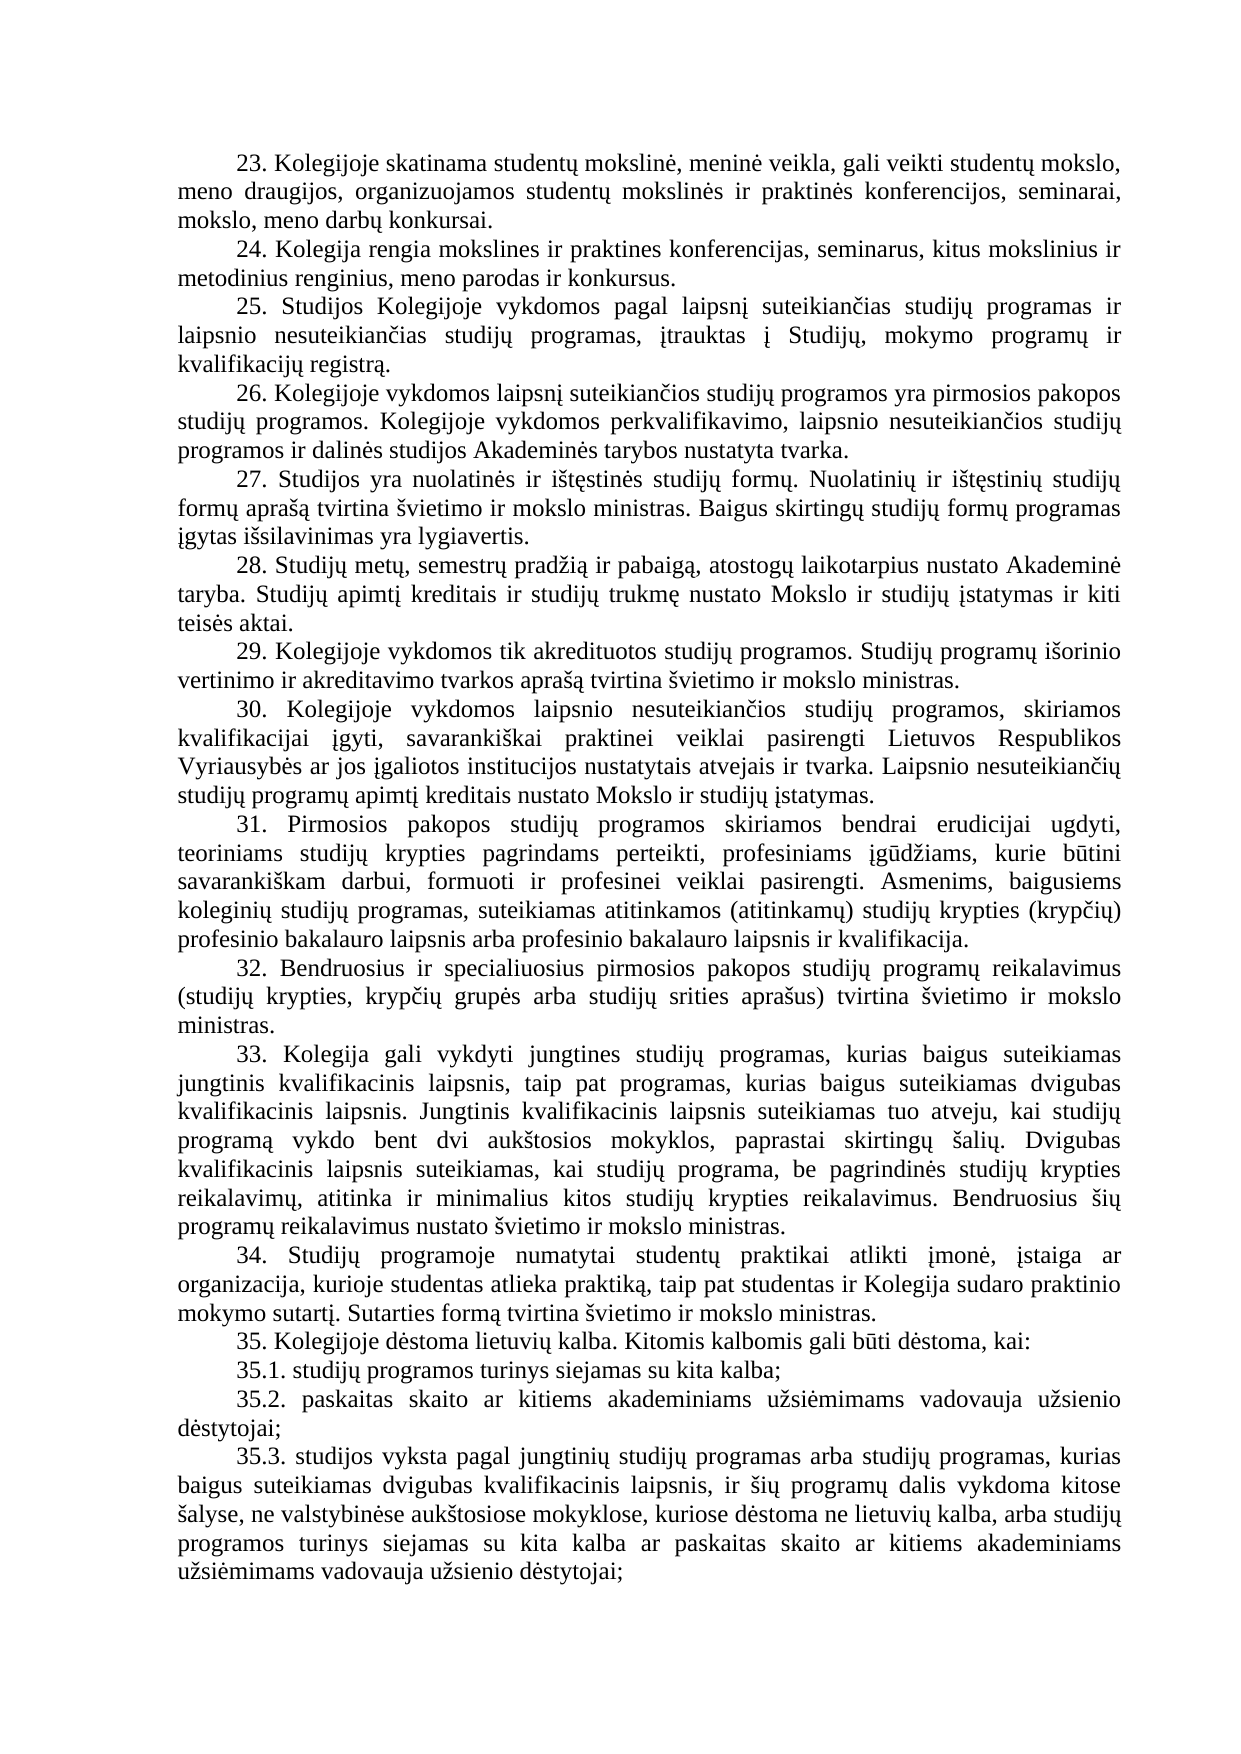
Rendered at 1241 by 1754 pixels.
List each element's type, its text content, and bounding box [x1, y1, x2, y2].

text 25. Studijos Kolegijoje vykdomos pagal laipsnį suteikiančias studijų programas ir laipsnio nesuteikiančias studijų programas, įtrauktas į Studijų, mokymo programų ir kvalifikacijų registrą. [177, 291, 1122, 378]
text 35. Kolegijoje dėstoma lietuvių kalba. Kitomis kalbomis gali būti dėstoma, kai: [177, 1326, 1122, 1355]
text 35.3. studijos vyksta pagal jungtinių studijų programas arba studijų programas, kurias baigus suteikiamas dvigubas kvalifikacinis laipsnis, ir šių programų dalis vykdoma kitose šalyse, ne valstybinėse aukštosiose mokyklose, kuriose dėstoma ne lietuvių kalba, arba studijų programos turinys siejamas su kita kalba ar paskaitas skaito ar kitiems akademiniams užsiėmimams vadovauja užsienio dėstytojai; [177, 1441, 1122, 1585]
text 27. Studijos yra nuolatinės ir ištęstinės studijų formų. Nuolatinių ir ištęstinių studijų formų aprašą tvirtina švietimo ir mokslo ministras. Baigus skirtingų studijų formų programas įgytas išsilavinimas yra lygiavertis. [177, 464, 1122, 550]
text 32. Bendruosius ir specialiuosius pirmosios pakopos studijų programų reikalavimus (studijų krypties, krypčių grupės arba studijų srities aprašus) tvirtina švietimo ir mokslo ministras. [177, 953, 1122, 1039]
text 29. Kolegijoje vykdomos tik akredituotos studijų programos. Studijų programų išorinio vertinimo ir akreditavimo tvarkos aprašą tvirtina švietimo ir mokslo ministras. [177, 636, 1122, 694]
text 28. Studijų metų, semestrų pradžią ir pabaigą, atostogų laikotarpius nustato Akademinė taryba. Studijų apimtį kreditais ir studijų trukmę nustato Mokslo ir studijų įstatymas ir kiti teisės aktai. [177, 550, 1122, 636]
text 26. Kolegijoje vykdomos laipsnį suteikiančios studijų programos yra pirmosios pakopos studijų programos. Kolegijoje vykdomos perkvalifikavimo, laipsnio nesuteikiančios studijų programos ir dalinės studijos Akademinės tarybos nustatyta tvarka. [177, 378, 1122, 464]
text 31. Pirmosios pakopos studijų programos skiriamos bendrai erudicijai ugdyti, teoriniams studijų krypties pagrindams perteikti, profesiniams įgūdžiams, kurie būtini savarankiškam darbui, formuoti ir profesinei veiklai pasirengti. Asmenims, baigusiems koleginių studijų programas, suteikiamas atitinkamos (atitinkamų) studijų krypties (krypčių) profesinio bakalauro laipsnis arba profesinio bakalauro laipsnis ir kvalifikacija. [177, 809, 1122, 953]
text 35.1. studijų programos turinys siejamas su kita kalba; [177, 1355, 1122, 1384]
text 30. Kolegijoje vykdomos laipsnio nesuteikiančios studijų programos, skiriamos kvalifikacijai įgyti, savarankiškai praktinei veiklai pasirengti Lietuvos Respublikos Vyriausybės ar jos įgaliotos institucijos nustatytais atvejais ir tvarka. Laipsnio nesuteikiančių studijų programų apimtį kreditais nustato Mokslo ir studijų įstatymas. [177, 694, 1122, 809]
text 33. Kolegija gali vykdyti jungtines studijų programas, kurias baigus suteikiamas jungtinis kvalifikacinis laipsnis, taip pat programas, kurias baigus suteikiamas dvigubas kvalifikacinis laipsnis. Jungtinis kvalifikacinis laipsnis suteikiamas tuo atveju, kai studijų programą vykdo bent dvi aukštosios mokyklos, paprastai skirtingų šalių. Dvigubas kvalifikacinis laipsnis suteikiamas, kai studijų programa, be pagrindinės studijų krypties reikalavimų, atitinka ir minimalius kitos studijų krypties reikalavimus. Bendruosius šių programų reikalavimus nustato švietimo ir mokslo ministras. [177, 1039, 1122, 1240]
text 34. Studijų programoje numatytai studentų praktikai atlikti įmonė, įstaiga ar organizacija, kurioje studentas atlieka praktiką, taip pat studentas ir Kolegija sudaro praktinio mokymo sutartį. Sutarties formą tvirtina švietimo ir mokslo ministras. [177, 1240, 1122, 1326]
text 35.2. paskaitas skaito ar kitiems akademiniams užsiėmimams vadovauja užsienio dėstytojai; [177, 1384, 1122, 1441]
text 23. Kolegijoje skatinama studentų mokslinė, meninė veikla, gali veikti studentų mokslo, meno draugijos, organizuojamos studentų mokslinės ir praktinės konferencijos, seminarai, mokslo, meno darbų konkursai. [177, 148, 1122, 234]
text 24. Kolegija rengia mokslines ir praktines konferencijas, seminarus, kitus mokslinius ir metodinius renginius, meno parodas ir konkursus. [177, 234, 1122, 291]
